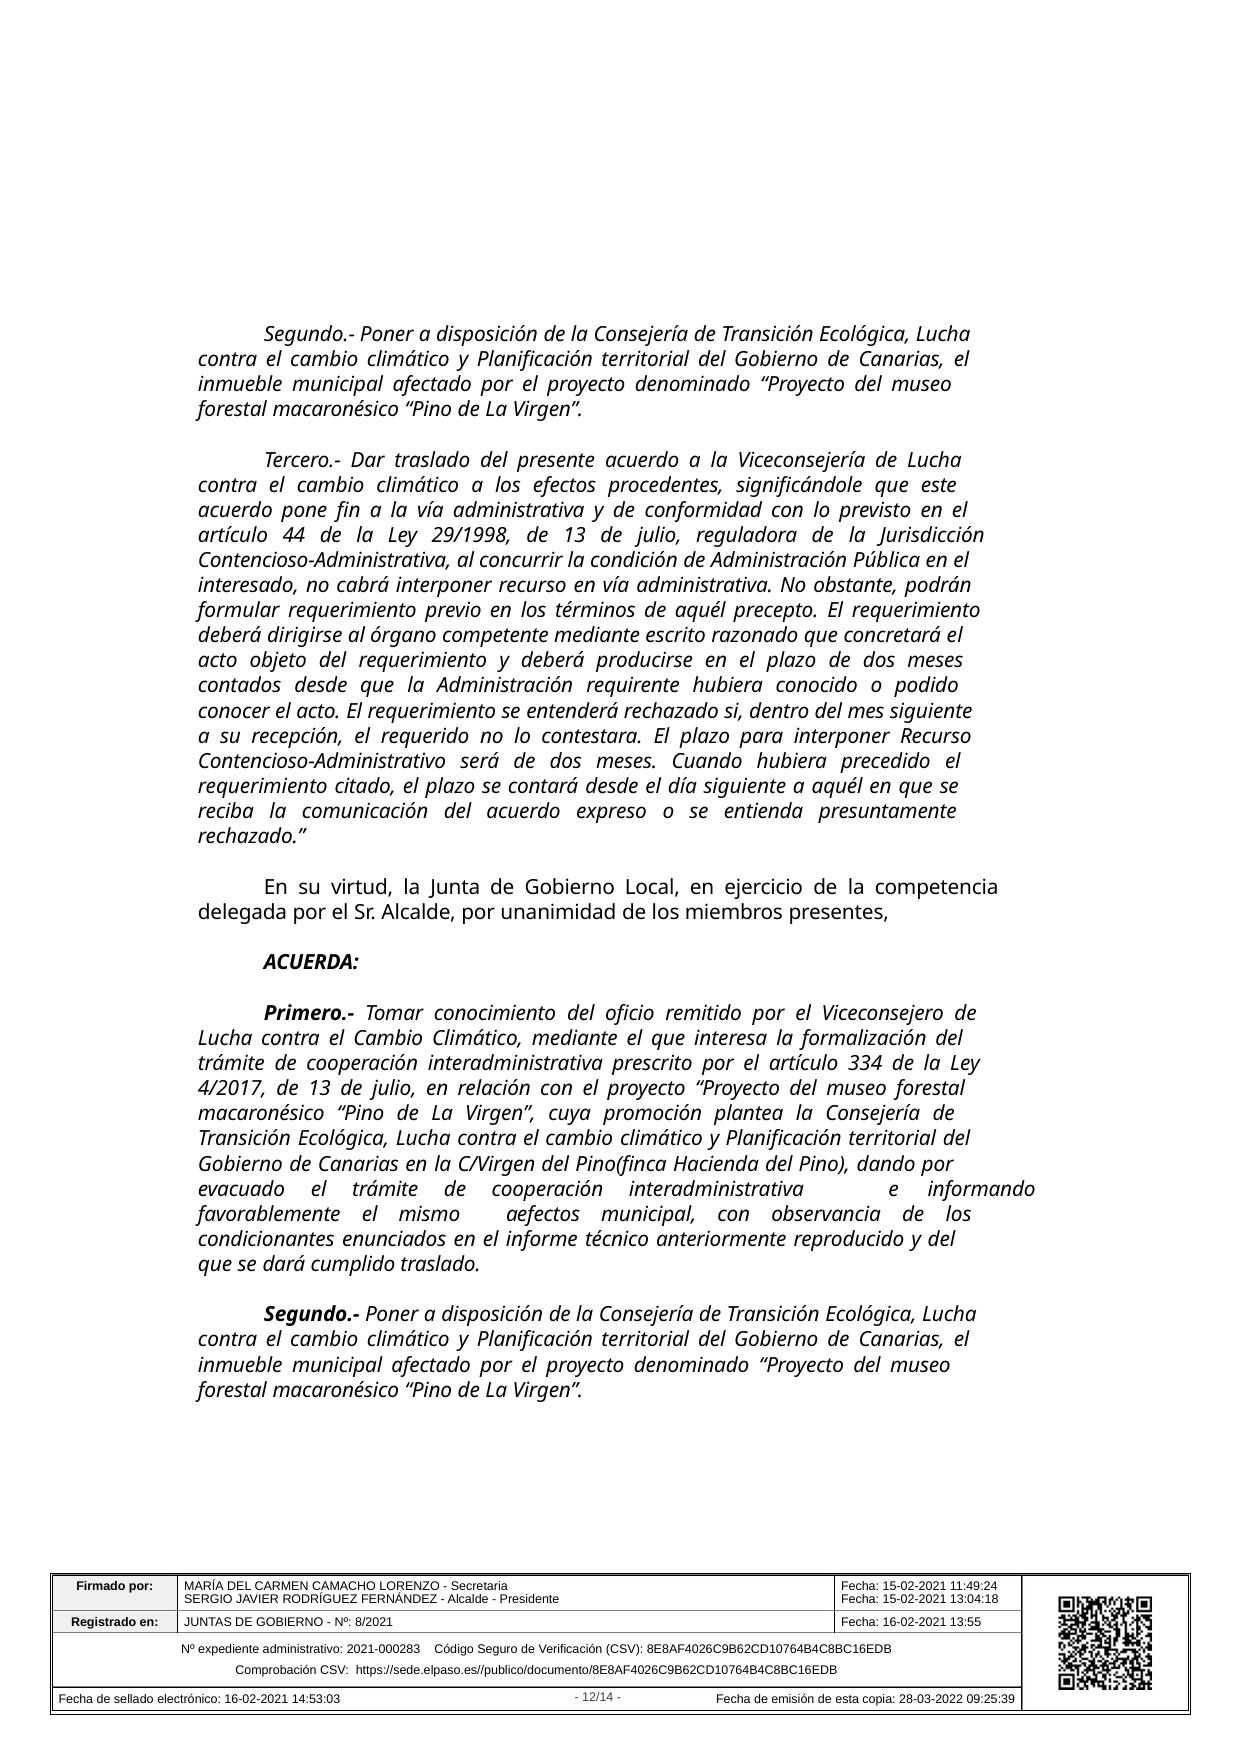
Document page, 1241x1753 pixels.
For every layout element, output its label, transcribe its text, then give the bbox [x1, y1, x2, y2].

text JUNTAS DE GOBIERNO - Nº: 8/2021 [184, 1615, 419, 1629]
text Fecha de sellado electrónico: 16-02-2021 14:53:03 [58, 1692, 365, 1706]
text inmueble municipal afectado por el proyecto denominado “Proyecto del museo [198, 372, 1068, 397]
text favorablemente el mismo efectos municipal, con observancia de los [545, 1201, 1067, 1226]
text Tercero.- Dar traslado del presente acuerdo a la Viceconsejería de Lucha [264, 448, 1068, 472]
text Nº expediente administrativo: 2021-000283 Código Seguro de Verificación (CSV): 8E8AF4026C9B62CD10764B4C8BC16EDB [181, 1642, 918, 1656]
text contra el cambio climático y Planificación territorial del Gobierno de Canarias, el [198, 347, 1068, 371]
text Primero.- Tomar conocimiento del oficio remitido por el Viceconsejero de [264, 1000, 1068, 1025]
text Fecha: 16-02-2021 13:55 [841, 1615, 1002, 1629]
text favorablemente el mismo efectos municipal, con observancia de los [198, 1201, 506, 1226]
text a [506, 1201, 545, 1226]
text 4/2017, de 13 de julio, en relación con el proyecto “Proyecto del museo forestal [198, 1076, 1068, 1100]
text Segundo.- Poner a disposición de la Consejería de Transición Ecológica, Lucha [264, 322, 1068, 346]
text que se dará cumplido traslado. [198, 1252, 1068, 1276]
text trámite de cooperación interadministrativa prescrito por el artículo 334 de la Ley [198, 1051, 1068, 1075]
text Gobierno de Canarias en la C/Virgen del Pino(finca Hacienda del Pino), dando por [198, 1151, 1068, 1176]
text Comprobación CSV: https://sede.elpaso.es//publico/documento/8E8AF4026C9B62CD10764B4C8BC16EDB [235, 1663, 918, 1677]
text delegada por el Sr. Alcalde, por unanimidad de los miembros presentes, [198, 900, 1067, 924]
text macaronésico “Pino de La Virgen”, cuya promoción plantea la Consejería de [198, 1101, 1068, 1126]
picture [51, 1574, 1190, 1714]
text conocer el acto. El requerimiento se entenderá rechazado si, dentro del mes siguiente [198, 698, 1068, 723]
text Firmado por: [76, 1579, 172, 1593]
text contra el cambio climático y Planificación territorial del Gobierno de Canarias, el [198, 1327, 1068, 1352]
text Contencioso-Administrativa, al concurrir la condición de Administración Pública en el [198, 548, 1068, 572]
text requerimiento citado, el plazo se contará desde el día siguiente a aquél en que se [198, 774, 1068, 798]
text a su recepción, el requerido no lo contestara. El plazo para interponer Recurso [198, 723, 1068, 748]
text condicionantes enunciados en el informe técnico anteriormente reproducido y del [198, 1227, 1068, 1251]
text e [888, 1176, 926, 1201]
text Fecha de emisión de esta copia: 28-03-2022 09:25:39 [716, 1692, 1040, 1706]
text artículo 44 de la Ley 29/1998, de 13 de julio, reguladora de la Jurisdicción [198, 523, 1068, 547]
text acuerdo pone fin a la vía administrativa y de conformidad con lo previsto en el [198, 498, 1068, 522]
text contados desde que la Administración requirente hubiera conocido o podido [198, 673, 1068, 698]
text En su virtud, la Junta de Gobierno Local, en ejercicio de la competencia [264, 875, 1067, 899]
text reciba la comunicación del acuerdo expreso o se entienda presuntamente [198, 799, 1068, 823]
text Registrado en: [71, 1615, 177, 1629]
text forestal macaronésico “Pino de La Virgen”. [198, 397, 1068, 422]
text deberá dirigirse al órgano competente mediante escrito razonado que concretará el [198, 623, 1068, 648]
text evacuado el trámite de cooperación interadministrativa [198, 1176, 887, 1201]
text informando [927, 1176, 1068, 1201]
text contra el cambio climático a los efectos procedentes, significándole que este [198, 473, 1068, 497]
text Segundo.- Poner a disposición de la Consejería de Transición Ecológica, Lucha [264, 1301, 1068, 1327]
text rechazado.” [198, 824, 1068, 848]
text Lucha contra el Cambio Climático, mediante el que interesa la formalización del [198, 1026, 1068, 1050]
text acto objeto del requerimiento y deberá producirse en el plazo de dos meses [198, 648, 1068, 673]
text Transición Ecológica, Lucha contra el cambio climático y Planificación territorial del [198, 1126, 1068, 1151]
text interesado, no cabrá interponer recurso en vía administrativa. No obstante, podrán [198, 573, 1068, 598]
text Fecha: 15-02-2021 11:49:24 [841, 1579, 1022, 1593]
text SERGIO JAVIER RODRÍGUEZ FERNÁNDEZ - Alcalde - Presidente [184, 1593, 586, 1607]
text ACUERDA: [264, 950, 391, 975]
text formular requerimiento previo en los términos de aquél precepto. El requerimiento [198, 598, 1068, 623]
text forestal macaronésico “Pino de La Virgen”. [198, 1377, 1068, 1402]
text Fecha: 15-02-2021 13:04:18 [841, 1593, 1022, 1607]
text - 12/14 - [574, 1691, 640, 1705]
text Contencioso-Administrativo será de dos meses. Cuando hubiera precedido el [198, 748, 1068, 773]
text inmueble municipal afectado por el proyecto denominado “Proyecto del museo [198, 1352, 1068, 1377]
text MARÍA DEL CARMEN CAMACHO LORENZO - Secretaria [184, 1579, 586, 1593]
